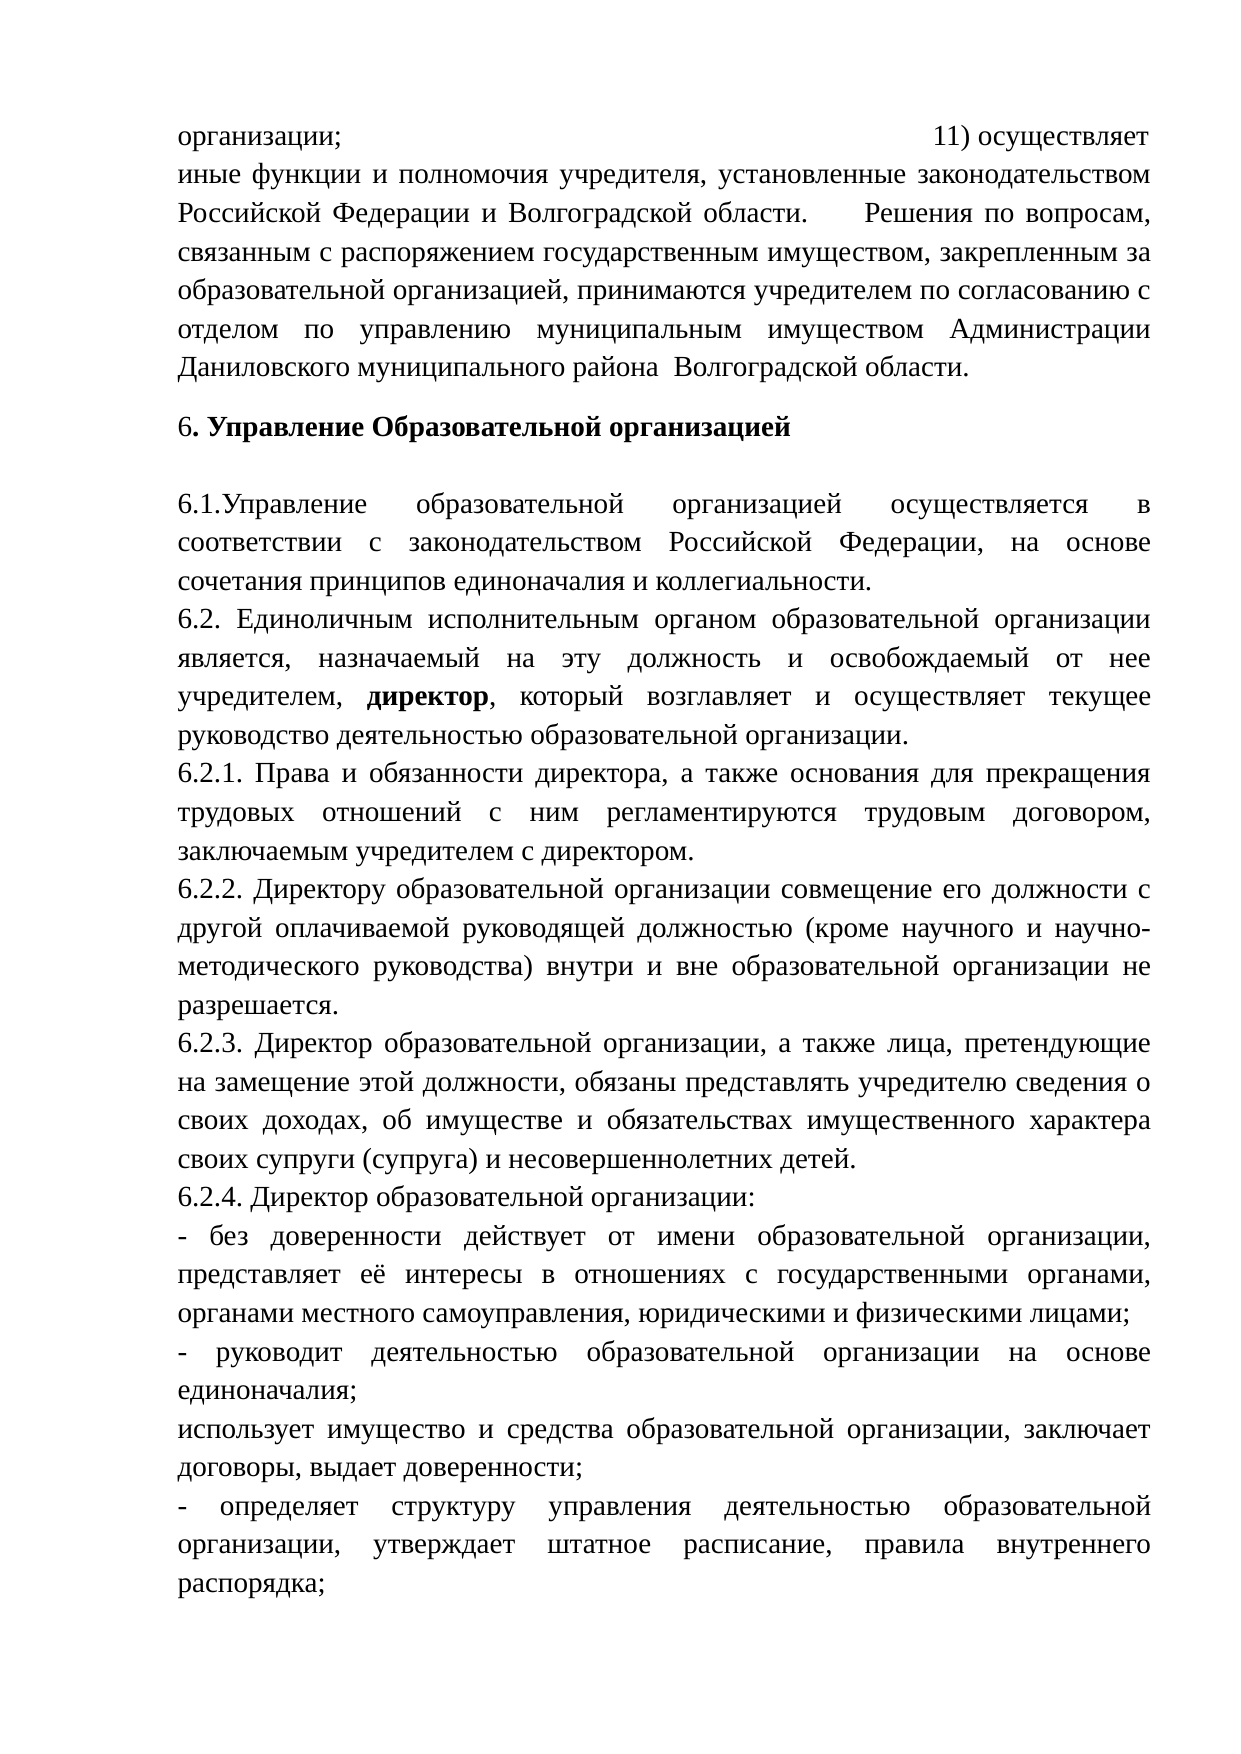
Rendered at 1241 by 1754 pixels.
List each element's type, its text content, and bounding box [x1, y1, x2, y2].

subtitle 6.2.1. Права и обязанности директора, а также основания для прекращения трудовых отношений с ним регламентируются трудовым договором, заключаемым учредителем с директором. [177, 756, 1152, 866]
text организации; 11) осуществляет иные функции и полномочия учредителя, установленные законодательством Российской Федерации и Волгоградской области. Решения по вопросам, связанным с распоряжением государственным имуществом, закрепленным за образовательной организацией, принимаются учредителем по согласованию с отделом по управлению муниципальным имуществом Администрации Даниловского муниципального района Волгоградской области. [177, 118, 1152, 383]
text 6.2.4. Директор образовательной организации: [177, 1179, 1152, 1213]
text 6.2.2. Директору образовательной организации совмещение его должности с другой оплачиваемой руководящей должностью (кроме научного и научно-методического руководства) внутри и вне образовательной организации не разрешается. [177, 871, 1152, 1020]
text использует имущество и средства образовательной организации, заключает договоры, выдает доверенности; [177, 1411, 1152, 1483]
text 6.1.Управление образовательной организацией осуществляется в соответствии с законодательством Российской Федерации, на основе сочетания принципов единоначалия и коллегиальности. [177, 486, 1152, 596]
text - без доверенности действует от имени образовательной организации, представляет её интересы в отношениях с государственными органами, органами местного самоуправления, юридическими и физическими лицами; [177, 1218, 1152, 1329]
text 6.2.3. Директор образовательной организации, а также лица, претендующие на замещение этой должности, обязаны представлять учредителю сведения о своих доходах, об имуществе и обязательствах имущественного характера своих супруги (супруга) и несовершеннолетних детей. [177, 1025, 1152, 1174]
text - руководит деятельностью образовательной организации на основе единоначалия; [177, 1334, 1152, 1406]
subtitle 6. Управление Образовательной организацией [177, 409, 1152, 442]
text - определяет структуру управления деятельностью образовательной организации, утверждает штатное расписание, правила внутреннего распорядка; [177, 1488, 1152, 1598]
subtitle 6.2. Единоличным исполнительным органом образовательной организации является, назначаемый на эту должность и освобождаемый от нее учредителем, директор, который возглавляет и осуществляет текущее руководство деятельностью образовательной организации. [177, 601, 1152, 751]
